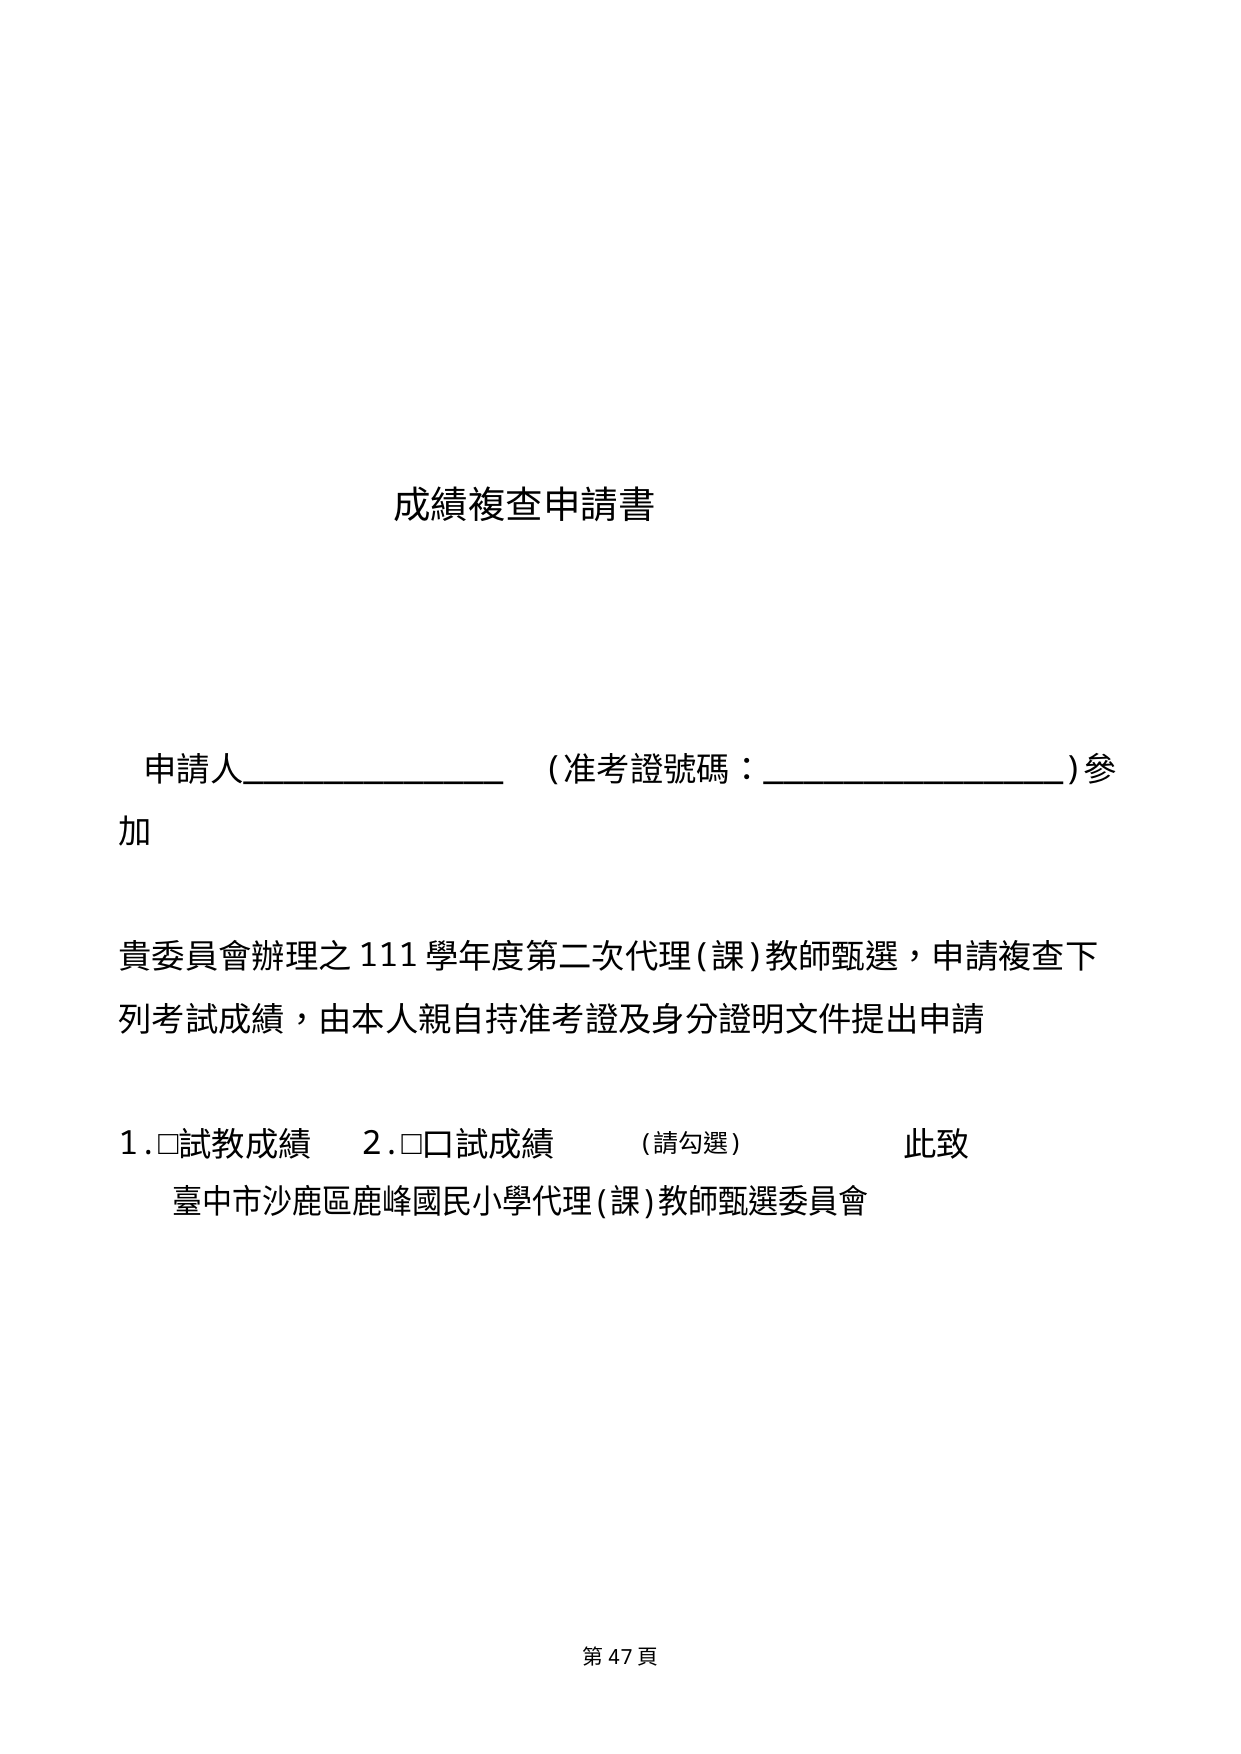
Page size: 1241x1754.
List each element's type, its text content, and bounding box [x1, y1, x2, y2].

text 成績複查申請書 [118, 475, 1122, 529]
text 申請人_____________ (准考證號碼：_______________)參加 [118, 725, 1122, 850]
text 貴委員會辦理之111學年度第二次代理(課)教師甄選，申請複查下列考試成績，由本人親自持准考證及身分證明文件提出申請 [118, 912, 1122, 1037]
text 1.□試教成績 2.□口試成績 (請勾選) 此致 [118, 1100, 1122, 1162]
text 臺中市沙鹿區鹿峰國民小學代理(課)教師甄選委員會 [118, 1175, 1122, 1223]
